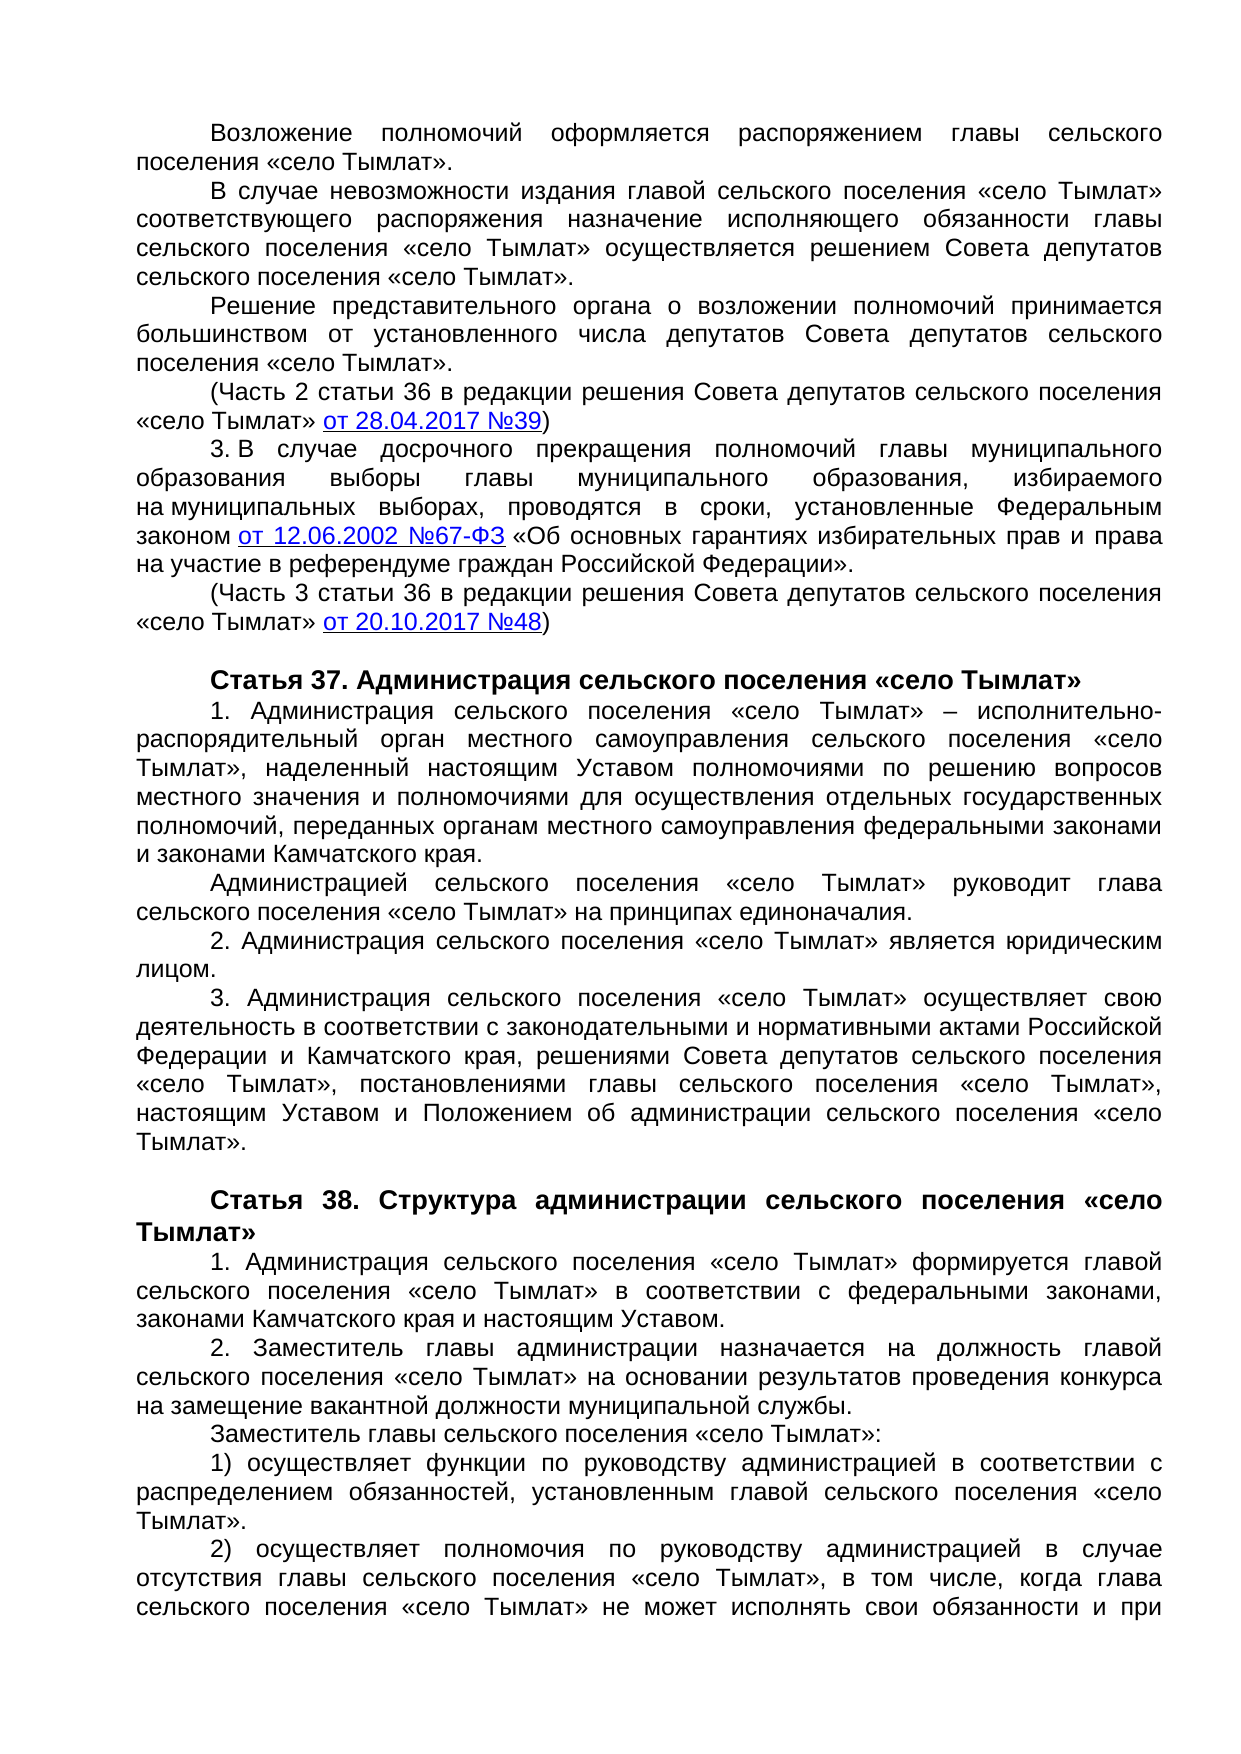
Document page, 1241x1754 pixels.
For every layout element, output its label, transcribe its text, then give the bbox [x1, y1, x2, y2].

text Статья 38. Структура администрации сельского поселения «село Тымлат» [136, 1184, 1163, 1247]
text 1) осуществляет функции по руководству администрацией в соответствии с распределением обязанностей, установленным главой сельского поселения «село Тымлат». [136, 1448, 1163, 1534]
text 1. Администрация сельского поселения «село Тымлат» – исполнительно-распорядительный орган местного самоуправления сельского поселения «село Тымлат», наделенный настоящим Уставом полномочиями по решению вопросов местного значения и полномочиями для осуществления отдельных государственных полномочий, переданных органам местного самоуправления федеральными законами и законами Камчатского края. [136, 696, 1163, 868]
text 2) осуществляет полномочия по руководству администрацией в случае отсутствия главы сельского поселения «село Тымлат», в том числе, когда глава сельского поселения «село Тымлат» не может исполнять свои обязанности и при [136, 1534, 1163, 1621]
text (Часть 3 статьи 36 в редакции решения Совета депутатов сельского поселения «село Тымлат» от 20.10.2017 №48) [136, 578, 1163, 636]
text Администрацией сельского поселения «село Тымлат» руководит глава сельского поселения «село Тымлат» на принципах единоначалия. [136, 868, 1163, 926]
text 1. Администрация сельского поселения «село Тымлат» формируется главой сельского поселения «село Тымлат» в соответствии с федеральными законами, законами Камчатского края и настоящим Уставом. [136, 1247, 1163, 1333]
text (Часть 2 статьи 36 в редакции решения Совета депутатов сельского поселения «село Тымлат» от 28.04.2017 №39) [136, 377, 1163, 434]
text Решение представительного органа о возложении полномочий принимается большинством от установленного числа депутатов Совета депутатов сельского поселения «село Тымлат». [136, 291, 1163, 377]
text 2. Администрация сельского поселения «село Тымлат» является юридическим лицом. [136, 926, 1163, 983]
text Возложение полномочий оформляется распоряжением главы сельского поселения «село Тымлат». [136, 118, 1163, 176]
text 2. Заместитель главы администрации назначается на должность главой сельского поселения «село Тымлат» на основании результатов проведения конкурса на замещение вакантной должности муниципальной службы. [136, 1333, 1163, 1419]
text Статья 37. Администрация сельского поселения «село Тымлат» [136, 664, 1163, 696]
text Заместитель главы сельского поселения «село Тымлат»: [136, 1419, 1163, 1448]
text 3. В случае досрочного прекращения полномочий главы муниципального образования выборы главы муниципального образования, избираемого на муниципальных выборах, проводятся в сроки, установленные Федеральным законом от 12.06.2002 №67-ФЗ «Об основных гарантиях избирательных прав и права на участие в референдуме граждан Российской Федерации». [136, 434, 1163, 578]
text В случае невозможности издания главой сельского поселения «село Тымлат» соответствующего распоряжения назначение исполняющего обязанности главы сельского поселения «село Тымлат» осуществляется решением Совета депутатов сельского поселения «село Тымлат». [136, 176, 1163, 291]
text 3. Администрация сельского поселения «село Тымлат» осуществляет свою деятельность в соответствии с законодательными и нормативными актами Российской Федерации и Камчатского края, решениями Совета депутатов сельского поселения «село Тымлат», постановлениями главы сельского поселения «село Тымлат», настоящим Уставом и Положением об администрации сельского поселения «село Тымлат». [136, 983, 1163, 1156]
